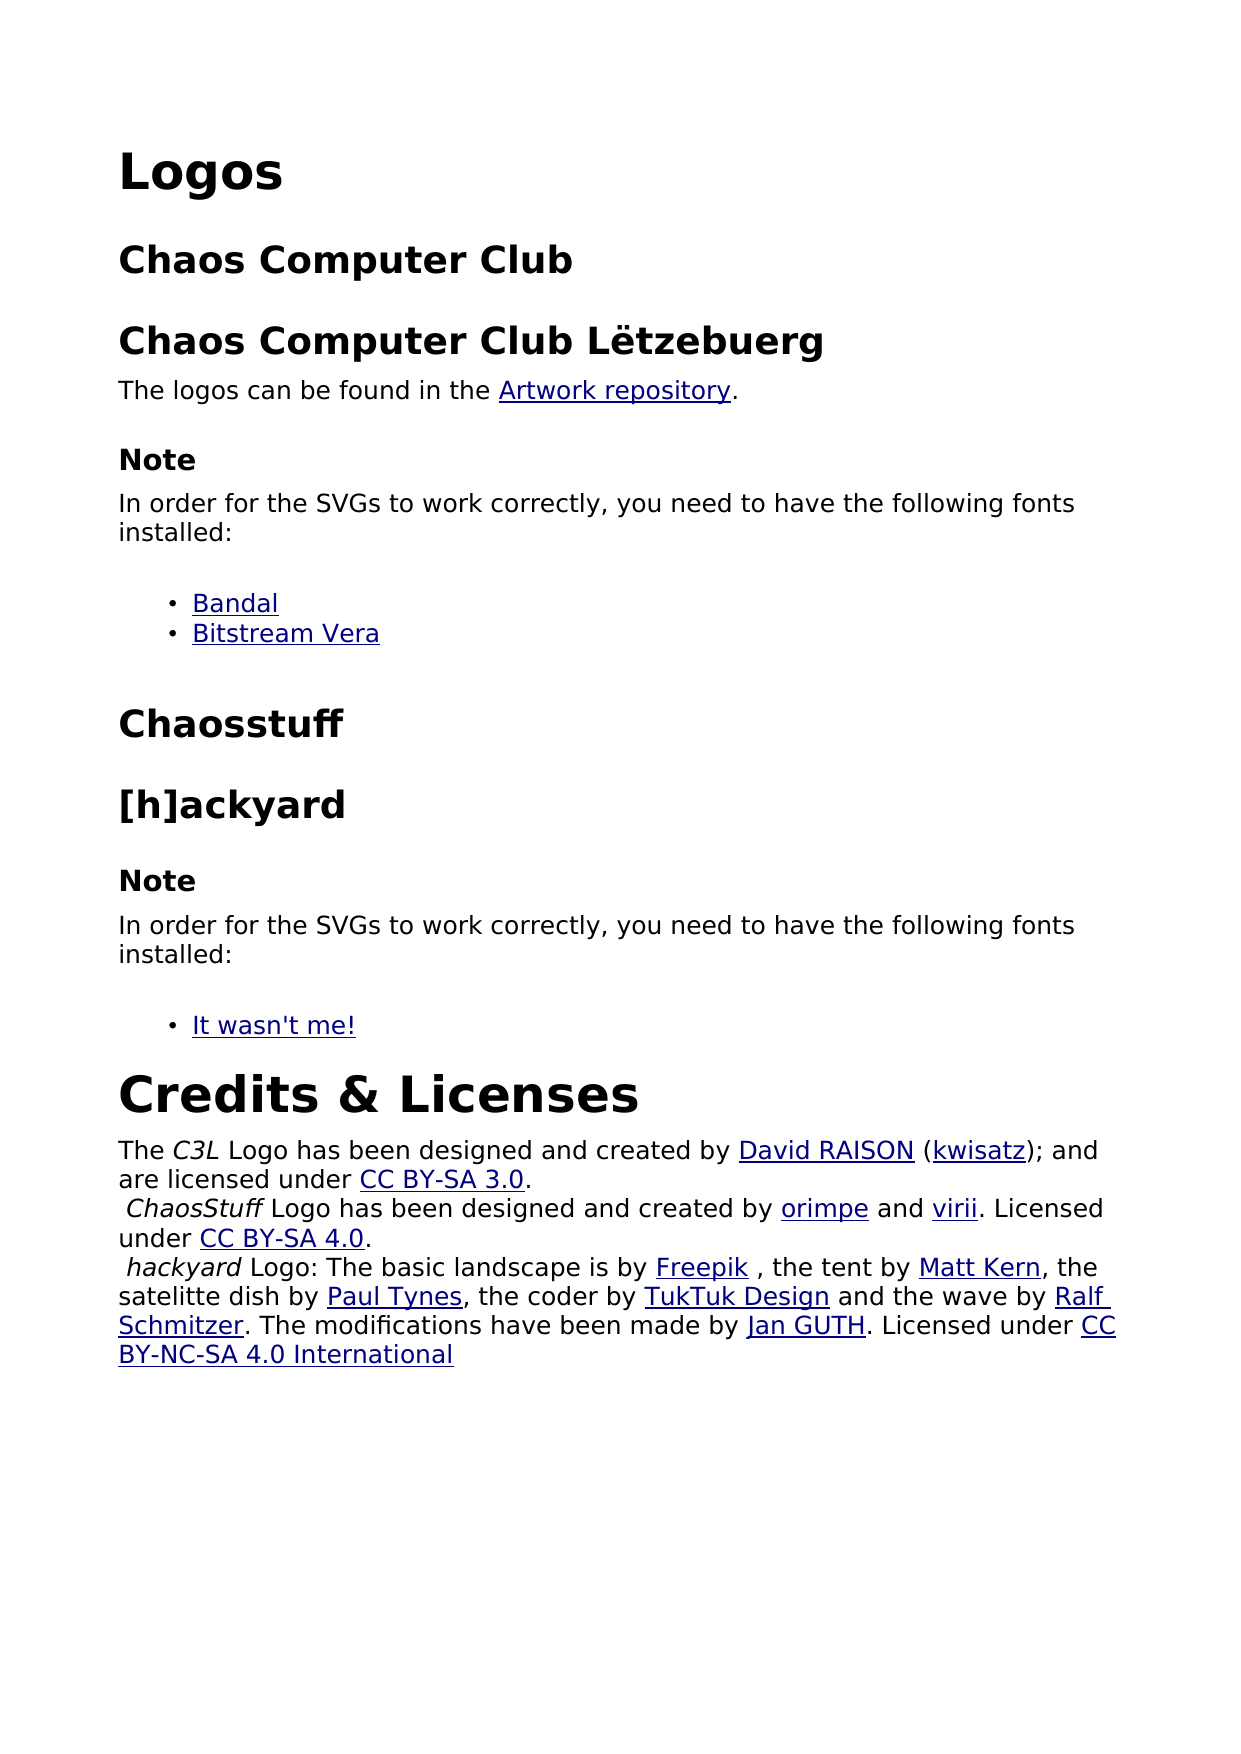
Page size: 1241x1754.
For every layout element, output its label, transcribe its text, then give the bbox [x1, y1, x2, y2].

subtitle Note [118, 865, 1122, 899]
subtitle Chaos Computer Club Lëtzebuerg [118, 320, 1122, 364]
subtitle Chaos Computer Club [118, 239, 1122, 282]
text The logos can be found in the Artwork repository. [118, 376, 1122, 405]
text In order for the SVGs to work correctly, you need to have the following fonts installed: [118, 911, 1122, 969]
list It wasn't me! [177, 1011, 1122, 1041]
subtitle Chaosstuff [118, 702, 1122, 746]
subtitle [h]ackyard [118, 783, 1122, 827]
list Bitstream Vera [177, 619, 1122, 648]
list Bandal [177, 589, 1122, 619]
text In order for the SVGs to work correctly, you need to have the following fonts installed: [118, 489, 1122, 548]
subtitle Credits & Licenses [118, 1066, 1122, 1124]
subtitle Note [118, 443, 1122, 477]
subtitle Logos [118, 143, 1122, 201]
text The C3L Logo has been designed and created by David RAISON (kwisatz); and are licensed under CC BY-SA 3.0. ChaosStuff Logo has been designed and created by orimpe and virii. Licensed under CC BY-SA 4.0. hackyard Logo: The basic landscape is by Freepik , the tent by Matt Kern, the satelitte dish by Paul Tynes, the coder by TukTuk Design and the wave by Ralf Schmitzer. The modifications have been made by Jan GUTH. Licensed under CC BY-NC-SA 4.0 International [118, 1136, 1122, 1370]
